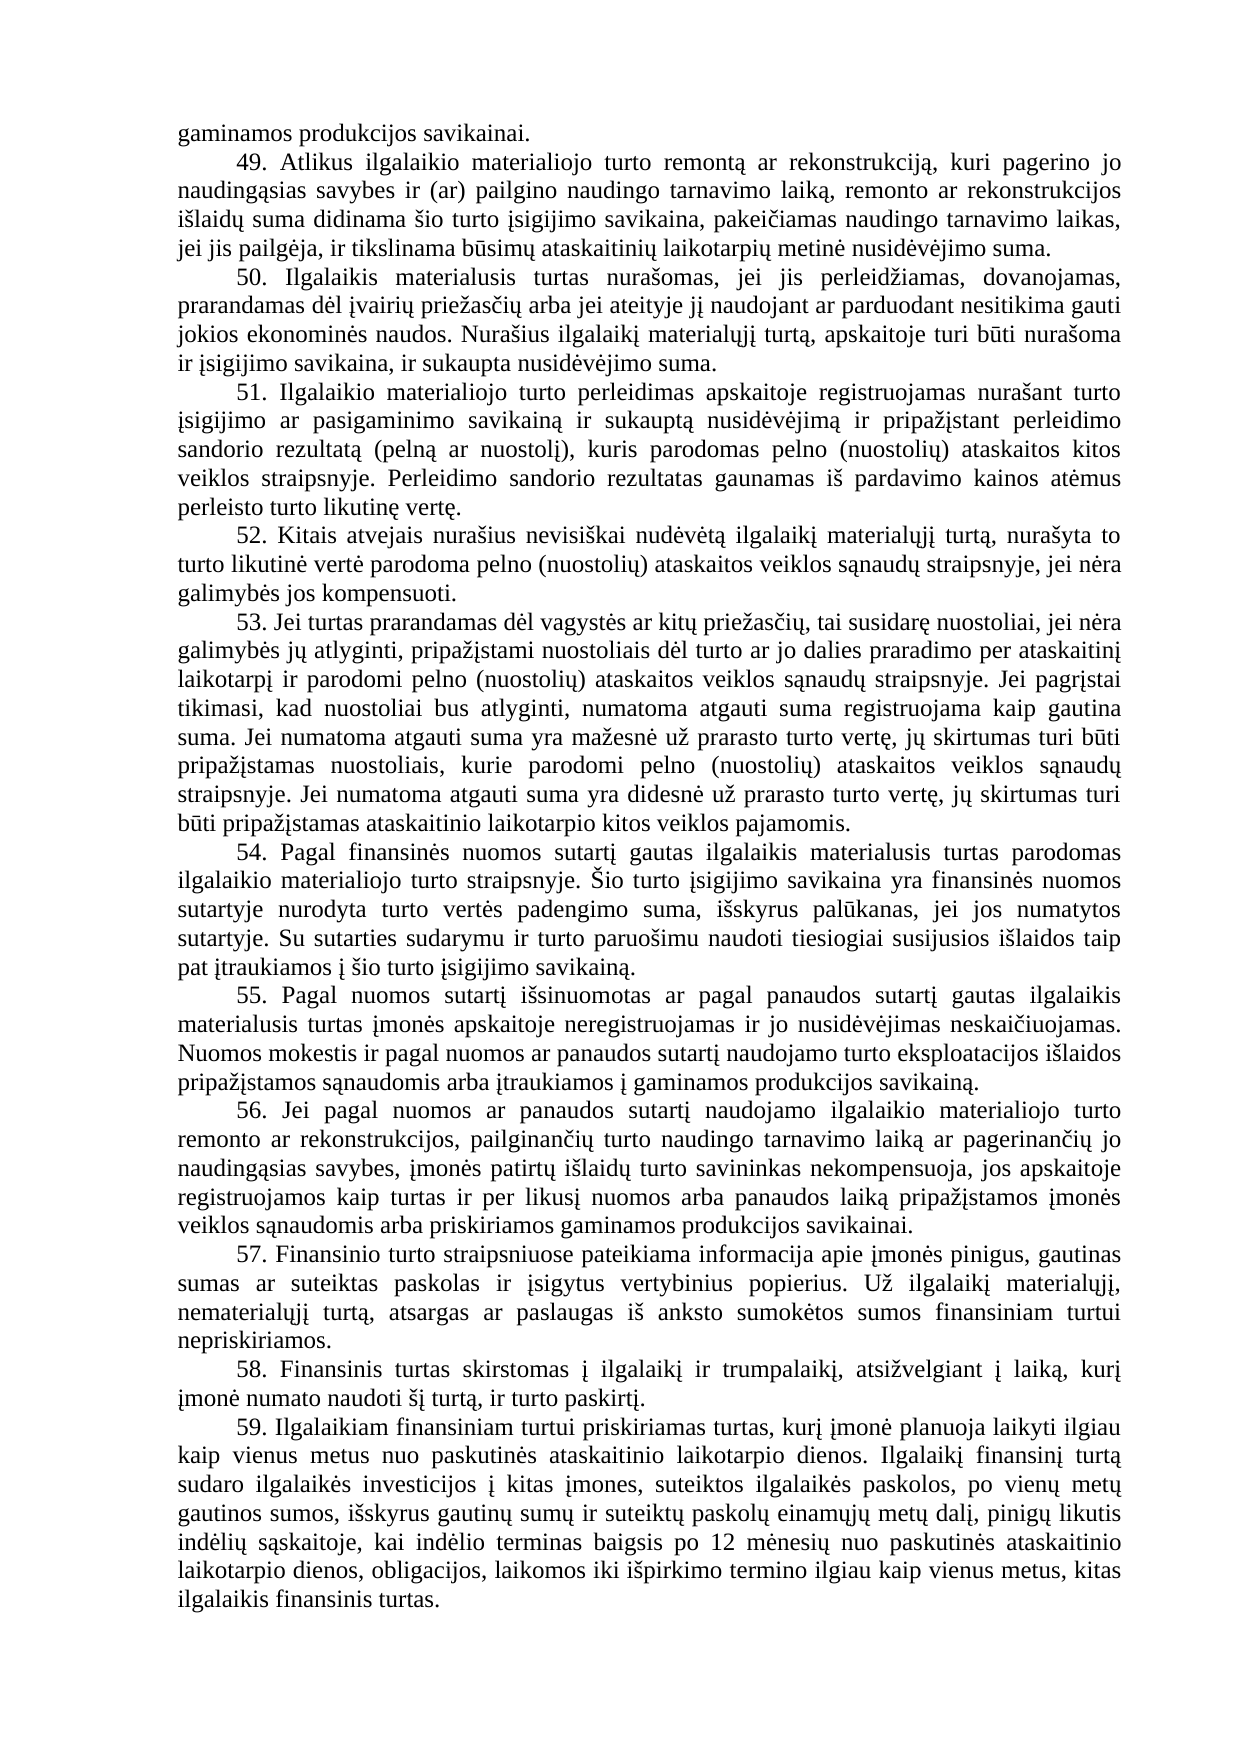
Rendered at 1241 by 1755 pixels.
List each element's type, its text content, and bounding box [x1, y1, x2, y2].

text 58. Finansinis turtas skirstomas į ilgalaikį ir trumpalaikį, atsižvelgiant į laiką, kurį įmonė numato naudoti šį turtą, ir turto paskirtį. [177, 1354, 1122, 1412]
text 54. Pagal finansinės nuomos sutartį gautas ilgalaikis materialusis turtas parodomas ilgalaikio materialiojo turto straipsnyje. Šio turto įsigijimo savikaina yra finansinės nuomos sutartyje nurodyta turto vertės padengimo suma, išskyrus palūkanas, jei jos numatytos sutartyje. Su sutarties sudarymu ir turto paruošimu naudoti tiesiogiai susijusios išlaidos taip pat įtraukiamos į šio turto įsigijimo savikainą. [177, 837, 1122, 981]
text 55. Pagal nuomos sutartį išsinuomotas ar pagal panaudos sutartį gautas ilgalaikis materialusis turtas įmonės apskaitoje neregistruojamas ir jo nusidėvėjimas neskaičiuojamas. Nuomos mokestis ir pagal nuomos ar panaudos sutartį naudojamo turto eksploatacijos išlaidos pripažįstamos sąnaudomis arba įtraukiamos į gaminamos produkcijos savikainą. [177, 981, 1122, 1096]
text 49. Atlikus ilgalaikio materialiojo turto remontą ar rekonstrukciją, kuri pagerino jo naudingąsias savybes ir (ar) pailgino naudingo tarnavimo laiką, remonto ar rekonstrukcijos išlaidų suma didinama šio turto įsigijimo savikaina, pakeičiamas naudingo tarnavimo laikas, jei jis pailgėja, ir tikslinama būsimų ataskaitinių laikotarpių metinė nusidėvėjimo suma. [177, 147, 1122, 262]
text 50. Ilgalaikis materialusis turtas nurašomas, jei jis perleidžiamas, dovanojamas, prarandamas dėl įvairių priežasčių arba jei ateityje jį naudojant ar parduodant nesitikima gauti jokios ekonominės naudos. Nurašius ilgalaikį materialųjį turtą, apskaitoje turi būti nurašoma ir įsigijimo savikaina, ir sukaupta nusidėvėjimo suma. [177, 262, 1122, 377]
text 59. Ilgalaikiam finansiniam turtui priskiriamas turtas, kurį įmonė planuoja laikyti ilgiau kaip vienus metus nuo paskutinės ataskaitinio laikotarpio dienos. Ilgalaikį finansinį turtą sudaro ilgalaikės investicijos į kitas įmones, suteiktos ilgalaikės paskolos, po vienų metų gautinos sumos, išskyrus gautinų sumų ir suteiktų paskolų einamųjų metų dalį, pinigų likutis indėlių sąskaitoje, kai indėlio terminas baigsis po 12 mėnesių nuo paskutinės ataskaitinio laikotarpio dienos, obligacijos, laikomos iki išpirkimo termino ilgiau kaip vienus metus, kitas ilgalaikis finansinis turtas. [177, 1412, 1122, 1613]
text 51. Ilgalaikio materialiojo turto perleidimas apskaitoje registruojamas nurašant turto įsigijimo ar pasigaminimo savikainą ir sukauptą nusidėvėjimą ir pripažįstant perleidimo sandorio rezultatą (pelną ar nuostolį), kuris parodomas pelno (nuostolių) ataskaitos kitos veiklos straipsnyje. Perleidimo sandorio rezultatas gaunamas iš pardavimo kainos atėmus perleisto turto likutinę vertę. [177, 377, 1122, 521]
text 53. Jei turtas prarandamas dėl vagystės ar kitų priežasčių, tai susidarę nuostoliai, jei nėra galimybės jų atlyginti, pripažįstami nuostoliais dėl turto ar jo dalies praradimo per ataskaitinį laikotarpį ir parodomi pelno (nuostolių) ataskaitos veiklos sąnaudų straipsnyje. Jei pagrįstai tikimasi, kad nuostoliai bus atlyginti, numatoma atgauti suma registruojama kaip gautina suma. Jei numatoma atgauti suma yra mažesnė už prarasto turto vertę, jų skirtumas turi būti pripažįstamas nuostoliais, kurie parodomi pelno (nuostolių) ataskaitos veiklos sąnaudų straipsnyje. Jei numatoma atgauti suma yra didesnė už prarasto turto vertę, jų skirtumas turi būti pripažįstamas ataskaitinio laikotarpio kitos veiklos pajamomis. [177, 607, 1122, 837]
text 57. Finansinio turto straipsniuose pateikiama informacija apie įmonės pinigus, gautinas sumas ar suteiktas paskolas ir įsigytus vertybinius popierius. Už ilgalaikį materialųjį, nematerialųjį turtą, atsargas ar paslaugas iš anksto sumokėtos sumos finansiniam turtui nepriskiriamos. [177, 1239, 1122, 1354]
text 56. Jei pagal nuomos ar panaudos sutartį naudojamo ilgalaikio materialiojo turto remonto ar rekonstrukcijos, pailginančių turto naudingo tarnavimo laiką ar pagerinančių jo naudingąsias savybes, įmonės patirtų išlaidų turto savininkas nekompensuoja, jos apskaitoje registruojamos kaip turtas ir per likusį nuomos arba panaudos laiką pripažįstamos įmonės veiklos sąnaudomis arba priskiriamos gaminamos produkcijos savikainai. [177, 1096, 1122, 1239]
text 52. Kitais atvejais nurašius nevisiškai nudėvėtą ilgalaikį materialųjį turtą, nurašyta to turto likutinė vertė parodoma pelno (nuostolių) ataskaitos veiklos sąnaudų straipsnyje, jei nėra galimybės jos kompensuoti. [177, 521, 1122, 607]
text gaminamos produkcijos savikainai. [177, 118, 1122, 147]
